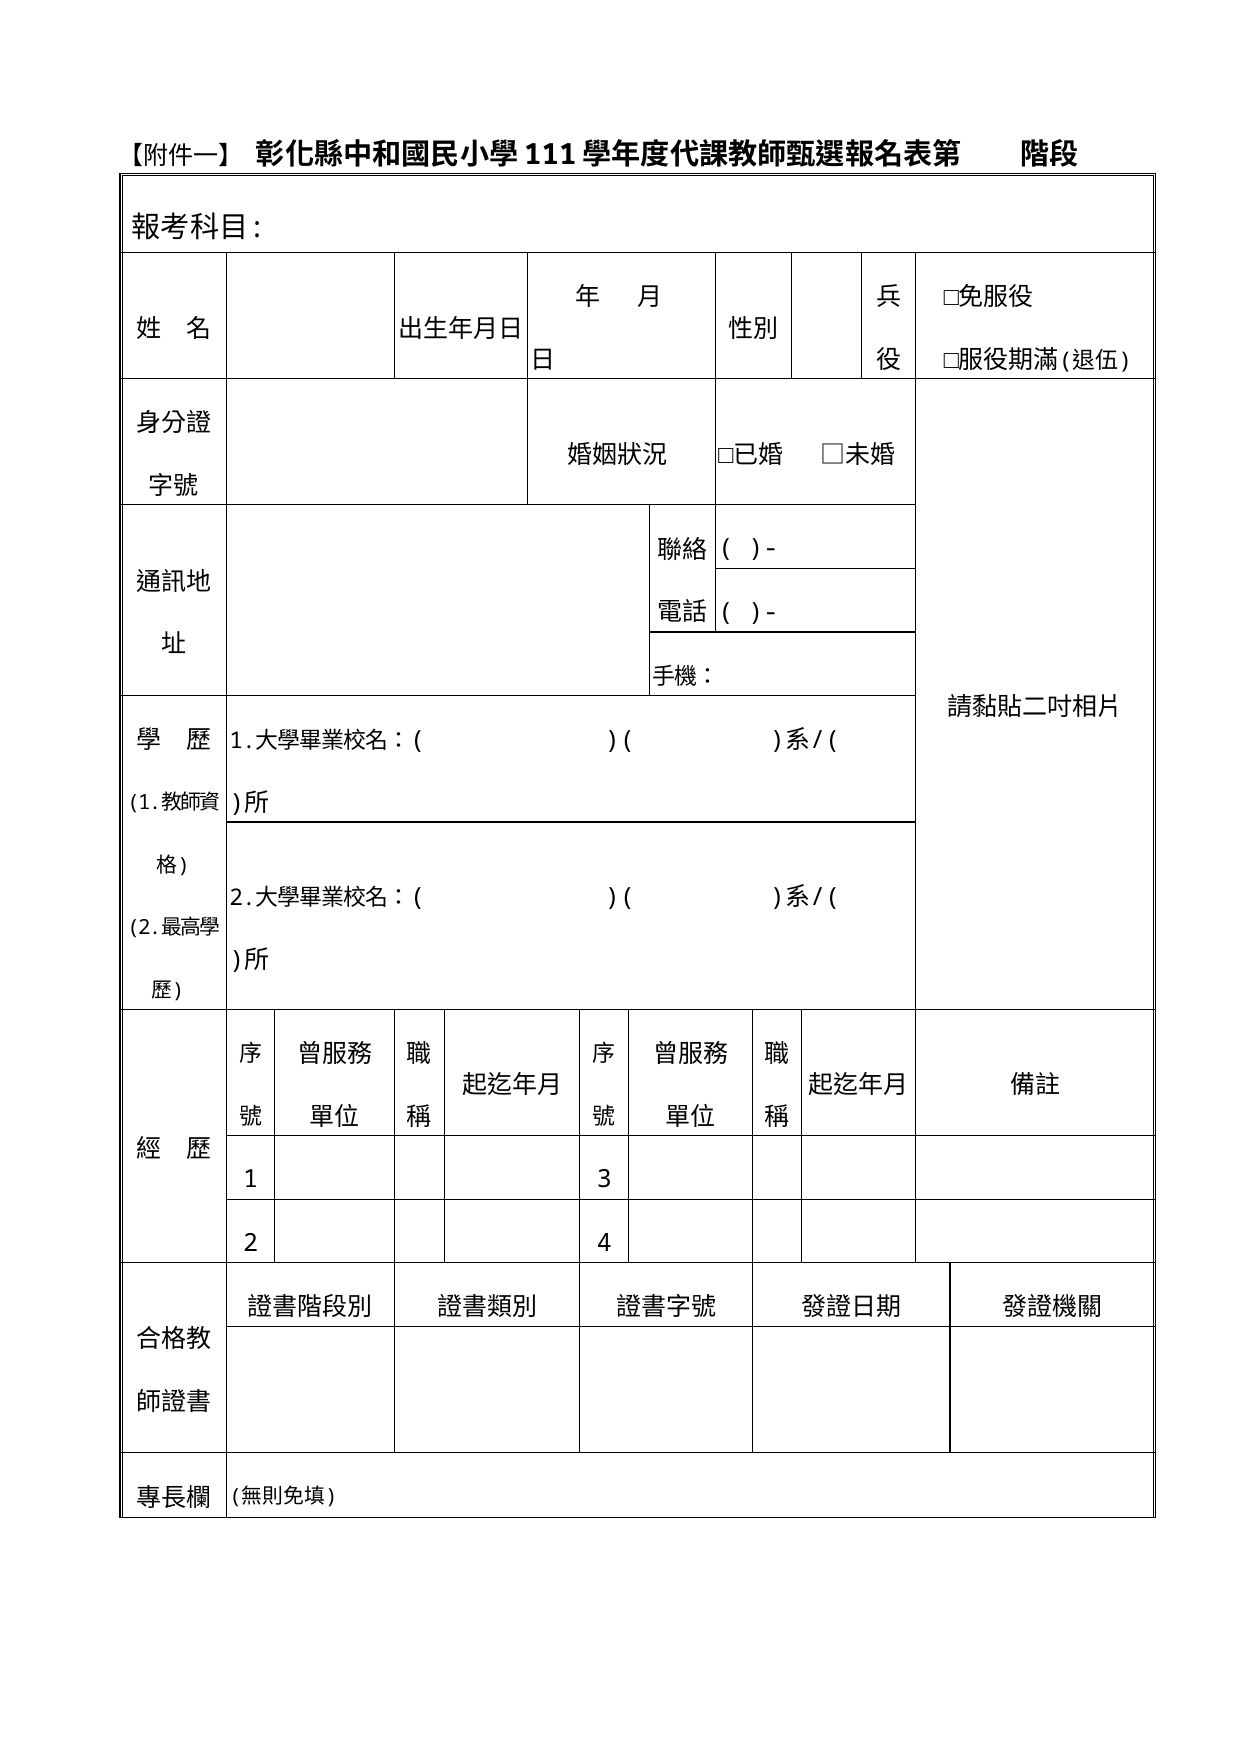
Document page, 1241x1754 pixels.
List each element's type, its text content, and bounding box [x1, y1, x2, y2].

table_cell 身分證 字號 [123, 379, 226, 504]
table_cell [275, 1200, 394, 1262]
table_cell 備註 [916, 1010, 1153, 1135]
table_cell □已婚 □未婚 [716, 379, 915, 504]
table_cell 手機： [650, 633, 915, 695]
table_cell 1.大學畢業校名：( )( )系/( )所 [227, 696, 915, 821]
table_cell 合格教師證書 [123, 1263, 226, 1452]
table_cell [445, 1136, 579, 1198]
table_cell 通訊地址 [123, 505, 226, 695]
table_cell ( )- [716, 569, 915, 631]
table_cell 職稱 [753, 1010, 801, 1135]
table_cell 序號 [227, 1010, 274, 1135]
table_cell 曾服務 單位 [629, 1010, 752, 1135]
table_cell 請黏貼二吋相片 [916, 379, 1153, 1009]
table_cell 出生年月日 [395, 253, 527, 378]
table_cell 證書字號 [580, 1263, 752, 1326]
table_header 報考科目: [123, 176, 1153, 252]
table_cell 發證日期 [753, 1263, 949, 1326]
table_cell [792, 253, 861, 378]
table_cell 學 歷 (1.教師資格) (2.最高學歷) [123, 696, 226, 1009]
table_cell □免服役 □服役期滿(退伍) [916, 253, 1153, 378]
table_cell [916, 1200, 1153, 1262]
table_cell [916, 1136, 1153, 1198]
table_cell [580, 1327, 752, 1452]
table_cell 婚姻狀況 [528, 379, 715, 504]
table_cell 序號 [580, 1010, 628, 1135]
table_cell 性別 [716, 253, 791, 378]
table_cell [802, 1200, 915, 1262]
table_cell ( )- [716, 505, 915, 568]
table_cell [445, 1200, 579, 1262]
table_cell 曾服務 單位 [275, 1010, 394, 1135]
table_cell 專長欄 [123, 1453, 226, 1517]
table_cell 3 [580, 1136, 628, 1198]
table_cell [753, 1136, 801, 1198]
table_cell 2.大學畢業校名：( )( )系/( )所 [227, 823, 915, 1009]
table_cell 證書階段別 [227, 1263, 394, 1326]
table_cell [395, 1200, 444, 1262]
table_cell [753, 1200, 801, 1262]
table_cell [951, 1327, 1153, 1452]
table_cell [629, 1136, 752, 1198]
table_cell [275, 1136, 394, 1198]
table_cell [227, 1327, 394, 1452]
table_cell 2 [227, 1200, 274, 1262]
table_cell 4 [580, 1200, 628, 1262]
table_cell [395, 1327, 579, 1452]
table_cell 職稱 [395, 1010, 444, 1135]
table_cell (無則免填) [227, 1453, 1153, 1517]
table_cell [753, 1327, 949, 1452]
table_cell 起迄年月 [802, 1010, 915, 1135]
table_cell 兵役 [862, 253, 915, 378]
table_cell 1 [227, 1136, 274, 1198]
table_cell 發證機關 [951, 1263, 1153, 1326]
table_cell [802, 1136, 915, 1198]
table_cell [227, 505, 649, 695]
table_cell 起迄年月 [445, 1010, 579, 1135]
table_cell 經 歷 [123, 1010, 226, 1262]
table_cell [227, 379, 527, 504]
table_cell 聯絡 電話 [650, 505, 715, 631]
table_cell 證書類別 [395, 1263, 579, 1326]
table_cell [227, 253, 394, 378]
text 【附件一】 彰化縣中和國民小學111學年度代課教師甄選報名表第 階段 [118, 111, 1122, 173]
table_cell 姓 名 [123, 253, 226, 378]
table_cell [629, 1200, 752, 1262]
table_cell [395, 1136, 444, 1198]
table_cell 年 月 日 [528, 253, 715, 378]
